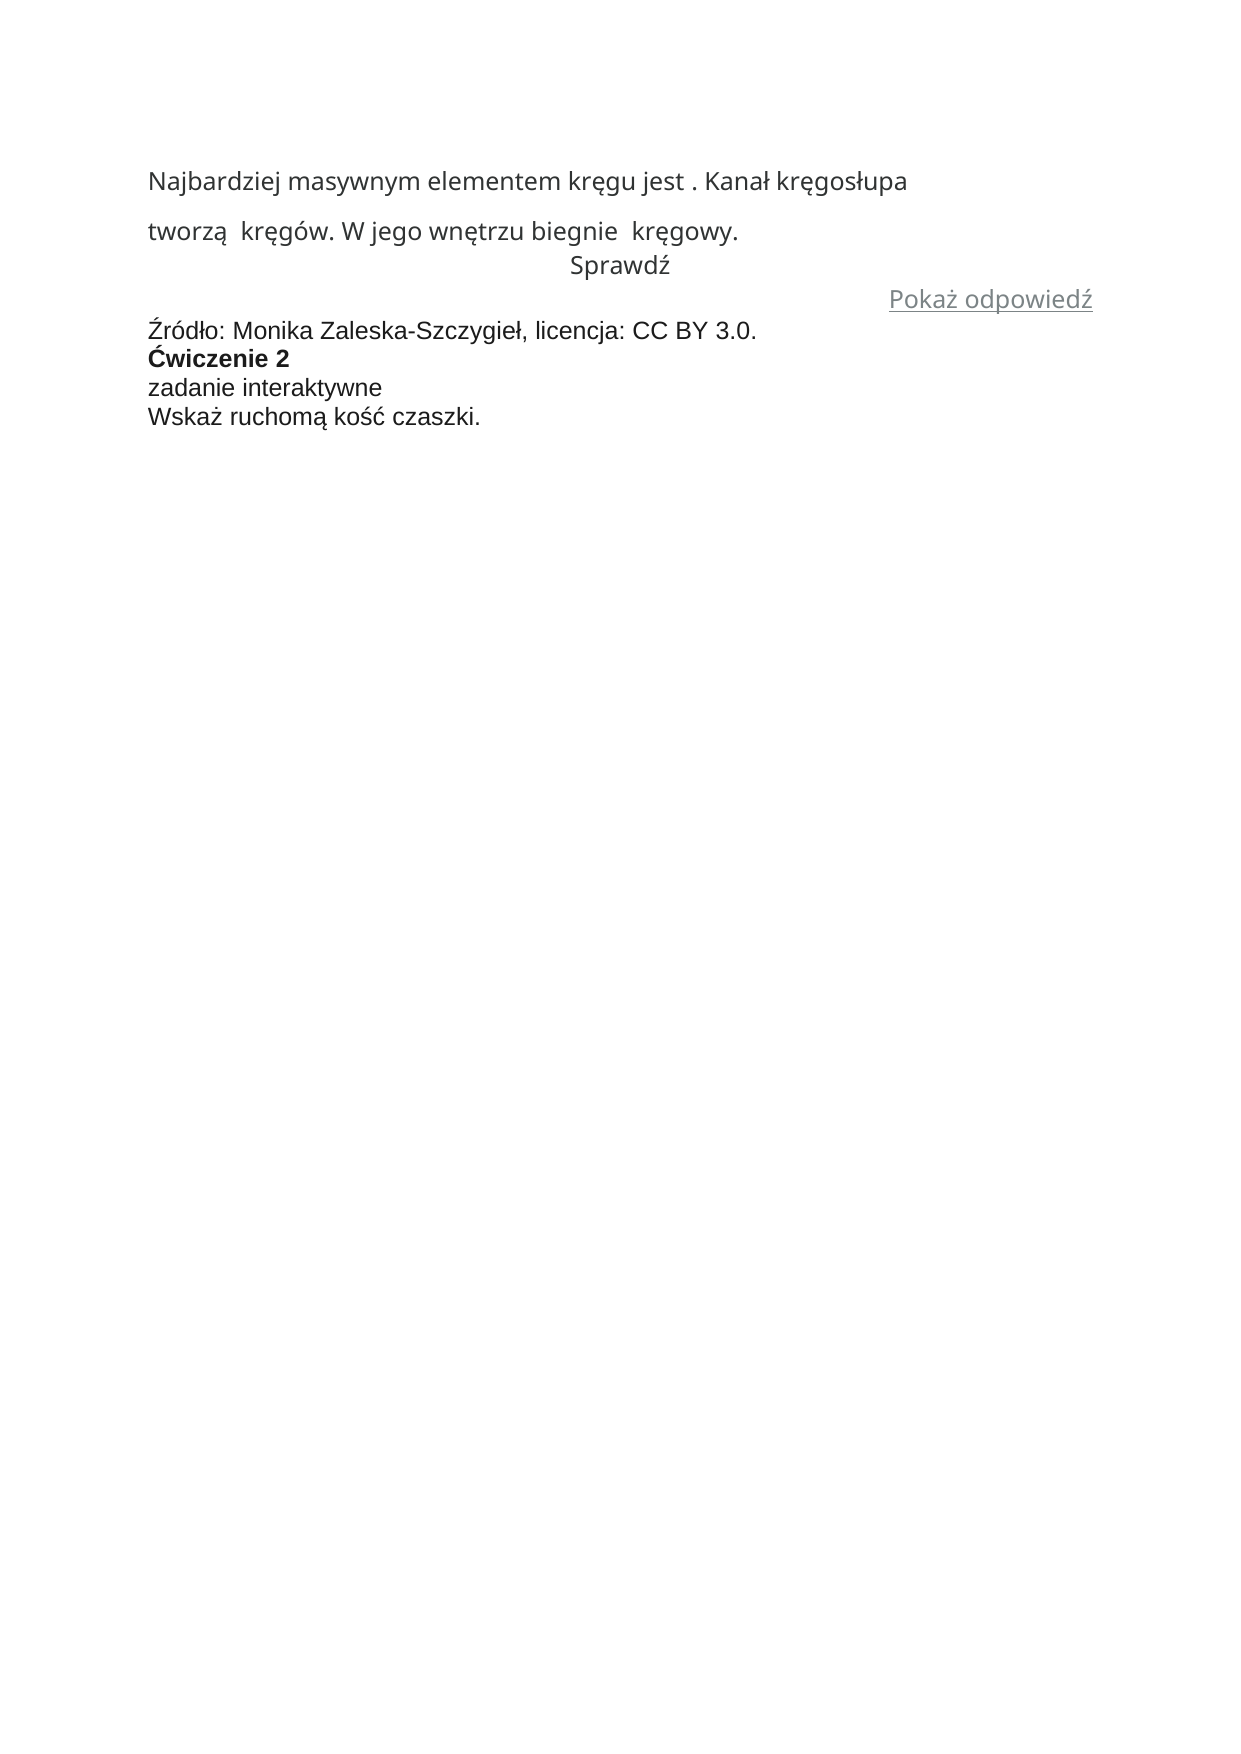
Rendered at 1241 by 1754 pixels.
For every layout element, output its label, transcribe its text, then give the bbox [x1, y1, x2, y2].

text Ćwiczenie 2 [148, 344, 1093, 373]
text Źródło: Monika Zaleska-Szczygieł, licencja: CC BY 3.0. [148, 316, 1093, 344]
text Najbardziej masywnym elementem kręgu jest . Kanał kręgosłupa tworzą kręgów. W jego wnętrzu biegnie kręgowy. [148, 148, 1093, 248]
text Pokaż odpowiedź [148, 282, 1093, 316]
text Wskaż ruchomą kość czaszki. [148, 402, 1093, 431]
text Sprawdź [148, 248, 1093, 282]
text zadanie interaktywne [148, 373, 1093, 402]
